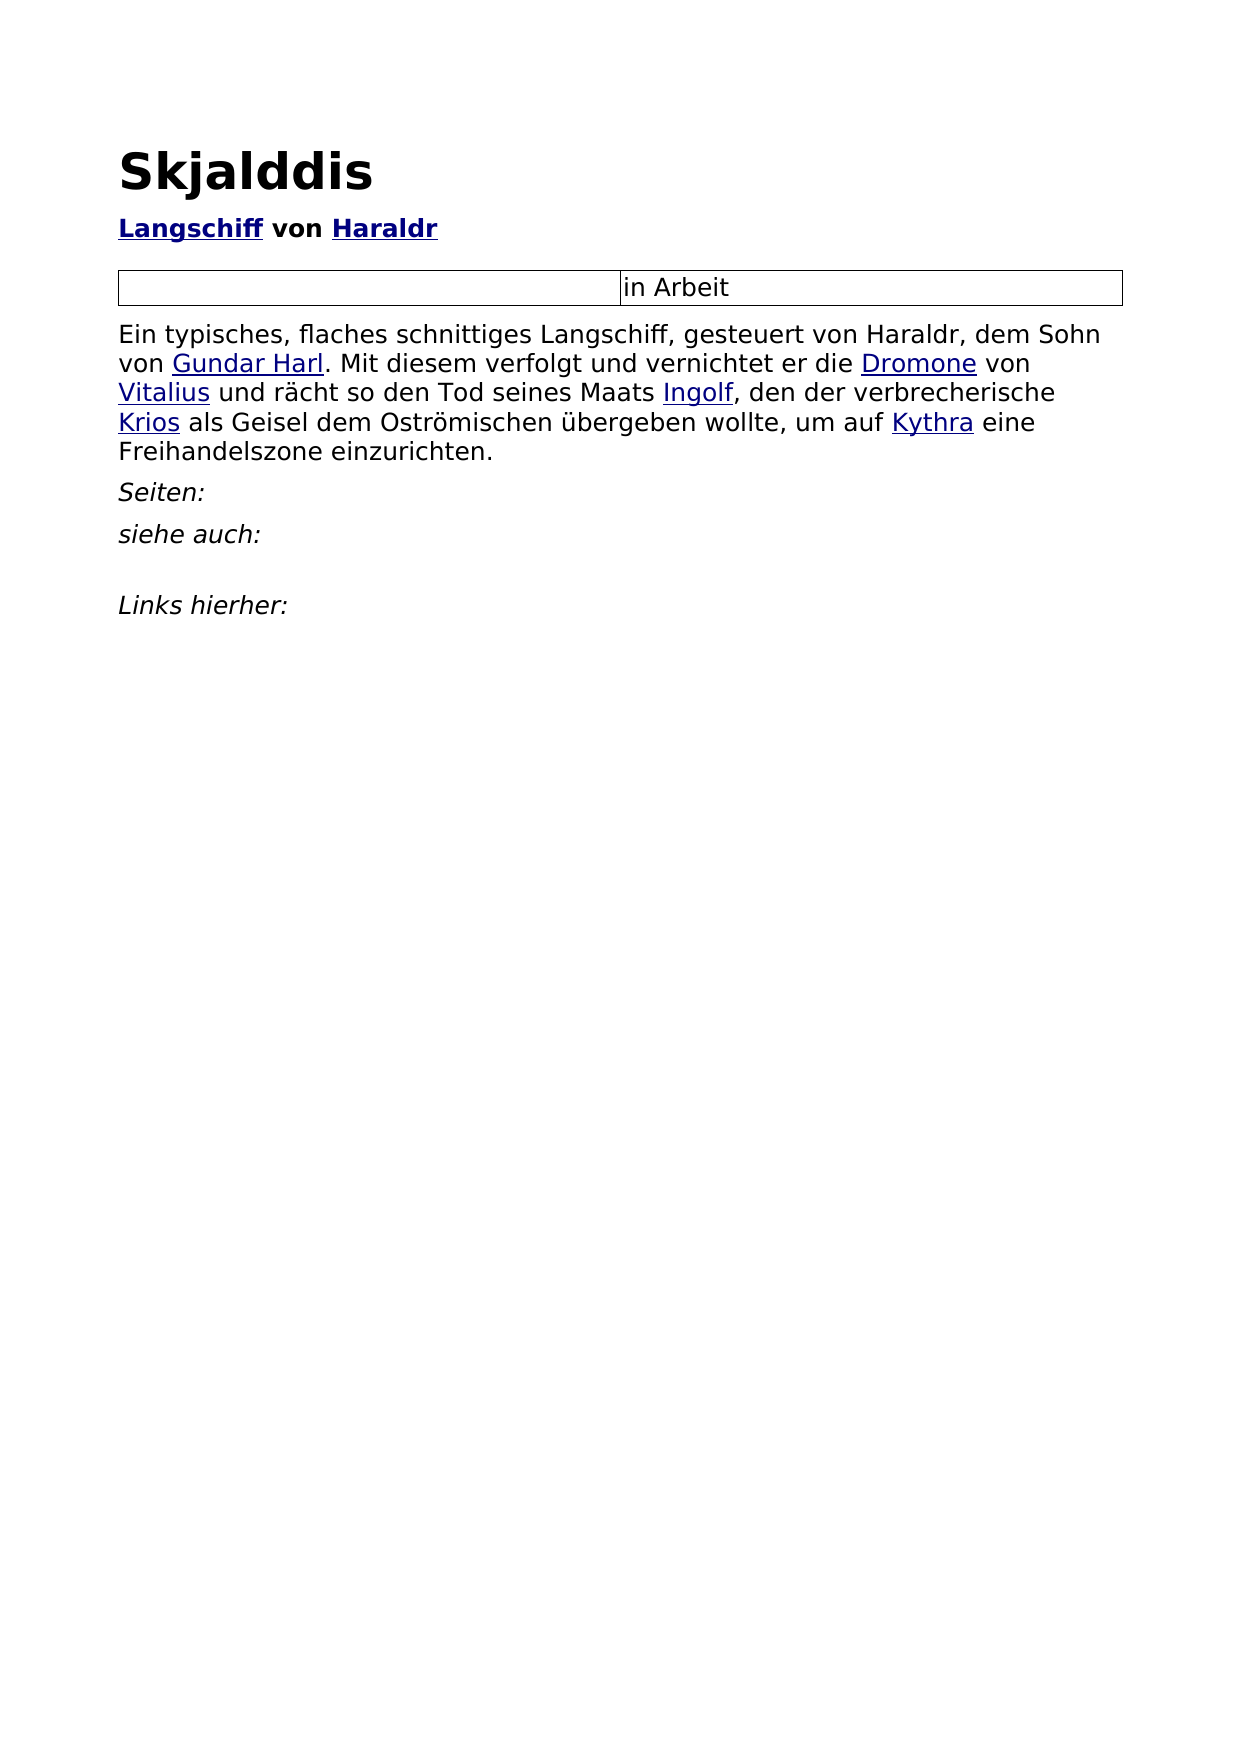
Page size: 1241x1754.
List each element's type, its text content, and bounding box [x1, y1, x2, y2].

table_header in Arbeit [621, 271, 1122, 305]
text Ein typisches, flaches schnittiges Langschiff, gesteuert von Haraldr, dem Sohn von Gundar Harl. Mit diesem verfolgt und vernichtet er die Dromone von Vitalius und rächt so den Tod seines Maats Ingolf, den der verbrecherische Krios als Geisel dem Oströmischen übergeben wollte, um auf Kythra eine Freihandelszone einzurichten. [118, 320, 1122, 466]
text Links hierher: [118, 591, 1122, 620]
text Langschiff von Haraldr [118, 214, 1122, 243]
table_header [119, 271, 620, 305]
text siehe auch: [118, 520, 1122, 579]
text Seiten: [118, 479, 1122, 508]
subtitle Skjalddis [118, 143, 1122, 201]
